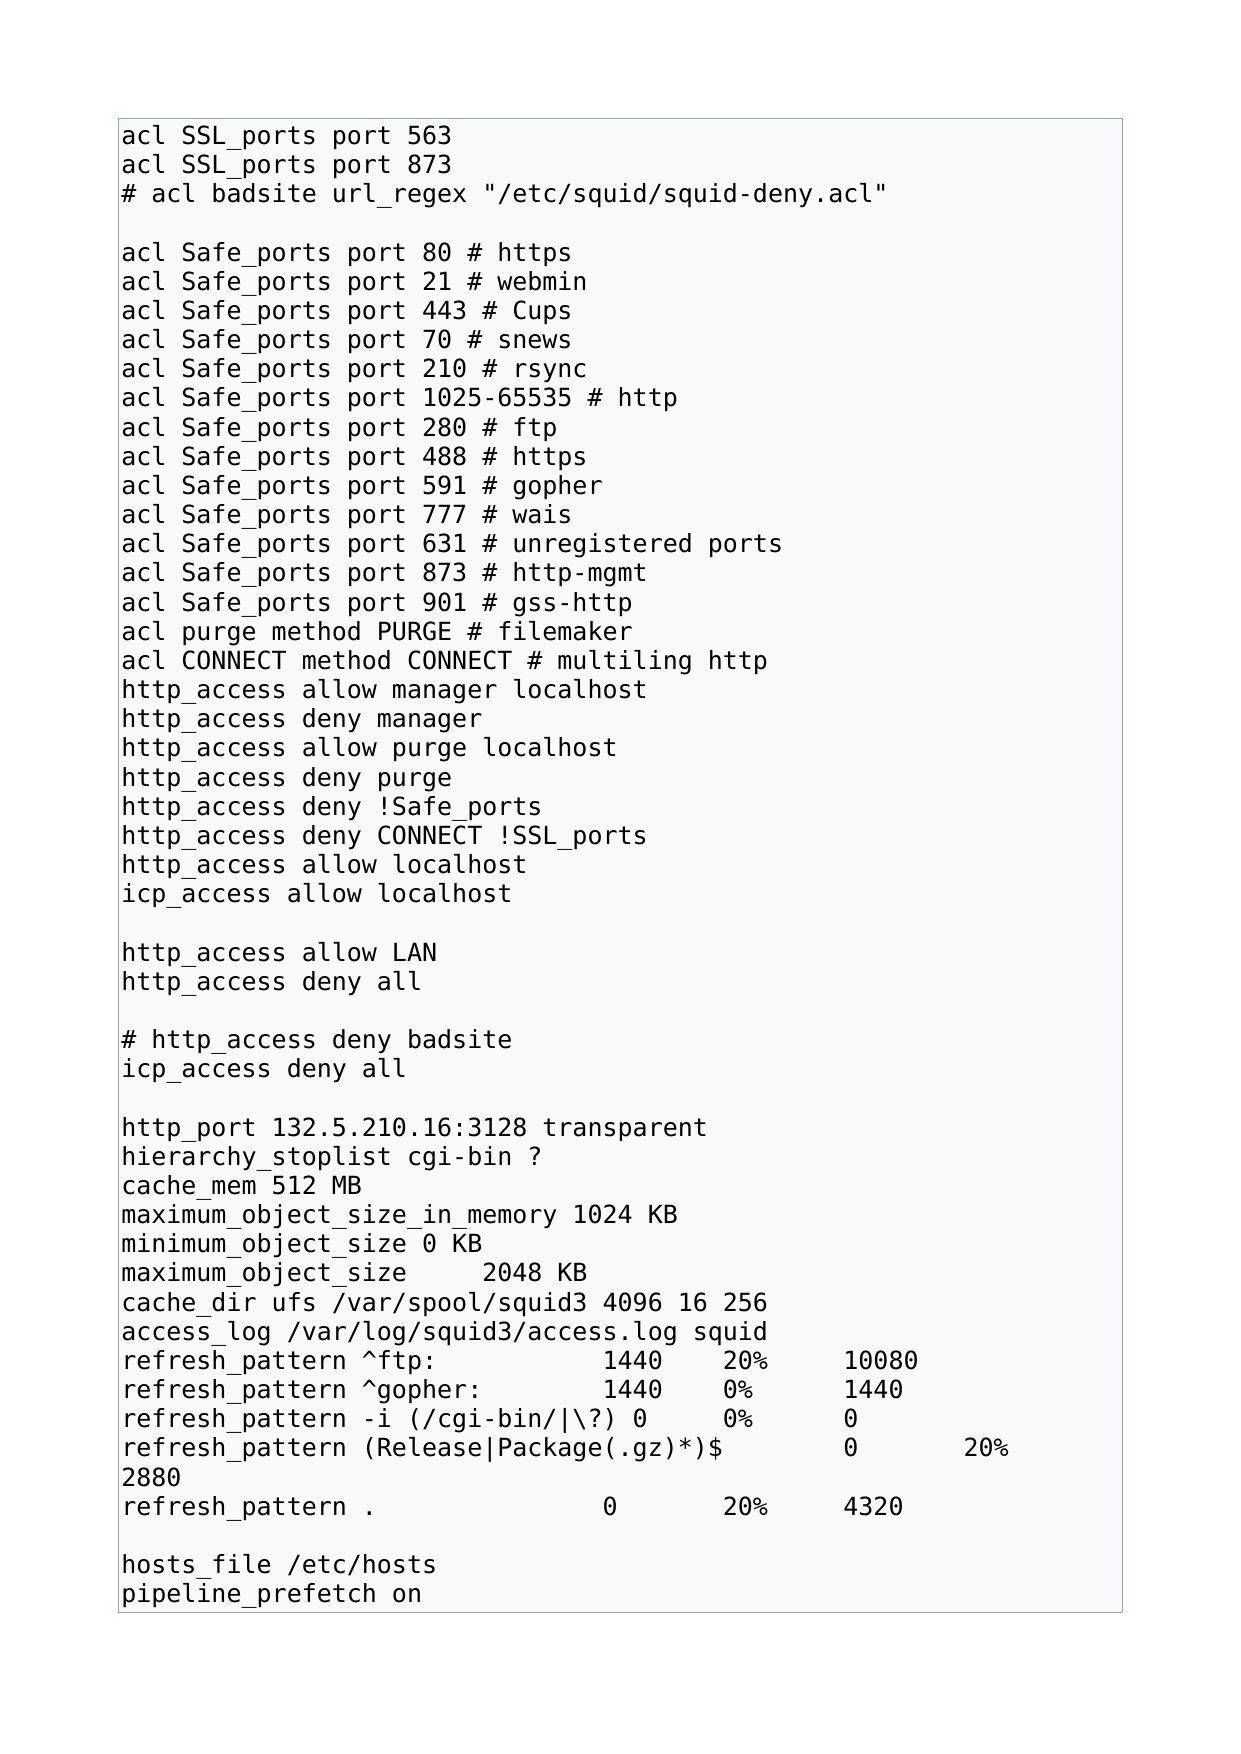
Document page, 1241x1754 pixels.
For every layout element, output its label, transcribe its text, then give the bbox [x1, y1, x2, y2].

table_header acl SSL_ports port 563 acl SSL_ports port 873 # acl badsite url_regex "/etc/squid/squid-deny.acl" acl Safe_ports port 80 # https acl Safe_ports port 21 # webmin acl Safe_ports port 443 # Cups acl Safe_ports port 70 # snews acl Safe_ports port 210 # rsync acl Safe_ports port 1025-65535 # http acl Safe_ports port 280 # ftp acl Safe_ports port 488 # https acl Safe_ports port 591 # gopher acl Safe_ports port 777 # wais acl Safe_ports port 631 # unregistered ports acl Safe_ports port 873 # http-mgmt acl Safe_ports port 901 # gss-http acl purge method PURGE # filemaker acl CONNECT method CONNECT # multiling http http_access allow manager localhost http_access deny manager http_access allow purge localhost http_access deny purge http_access deny !Safe_ports http_access deny CONNECT !SSL_ports http_access allow localhost icp_access allow localhost http_access allow LAN http_access deny all # http_access deny badsite icp_access deny all http_port 132.5.210.16:3128 transparent hierarchy_stoplist cgi-bin ? cache_mem 512 MB maximum_object_size_in_memory 1024 KB minimum_object_size 0 KB maximum_object_size 2048 KB cache_dir ufs /var/spool/squid3 4096 16 256 access_log /var/log/squid3/access.log squid refresh_pattern ^ftp: 1440 20% 10080 refresh_pattern ^gopher: 1440 0% 1440 refresh_pattern -i (/cgi-bin/|\?) 0 0% 0 refresh_pattern (Release|Package(.gz)*)$ 0 20% 2880 refresh_pattern . 0 20% 4320 hosts_file /etc/hosts pipeline_prefetch on [119, 119, 1122, 1612]
